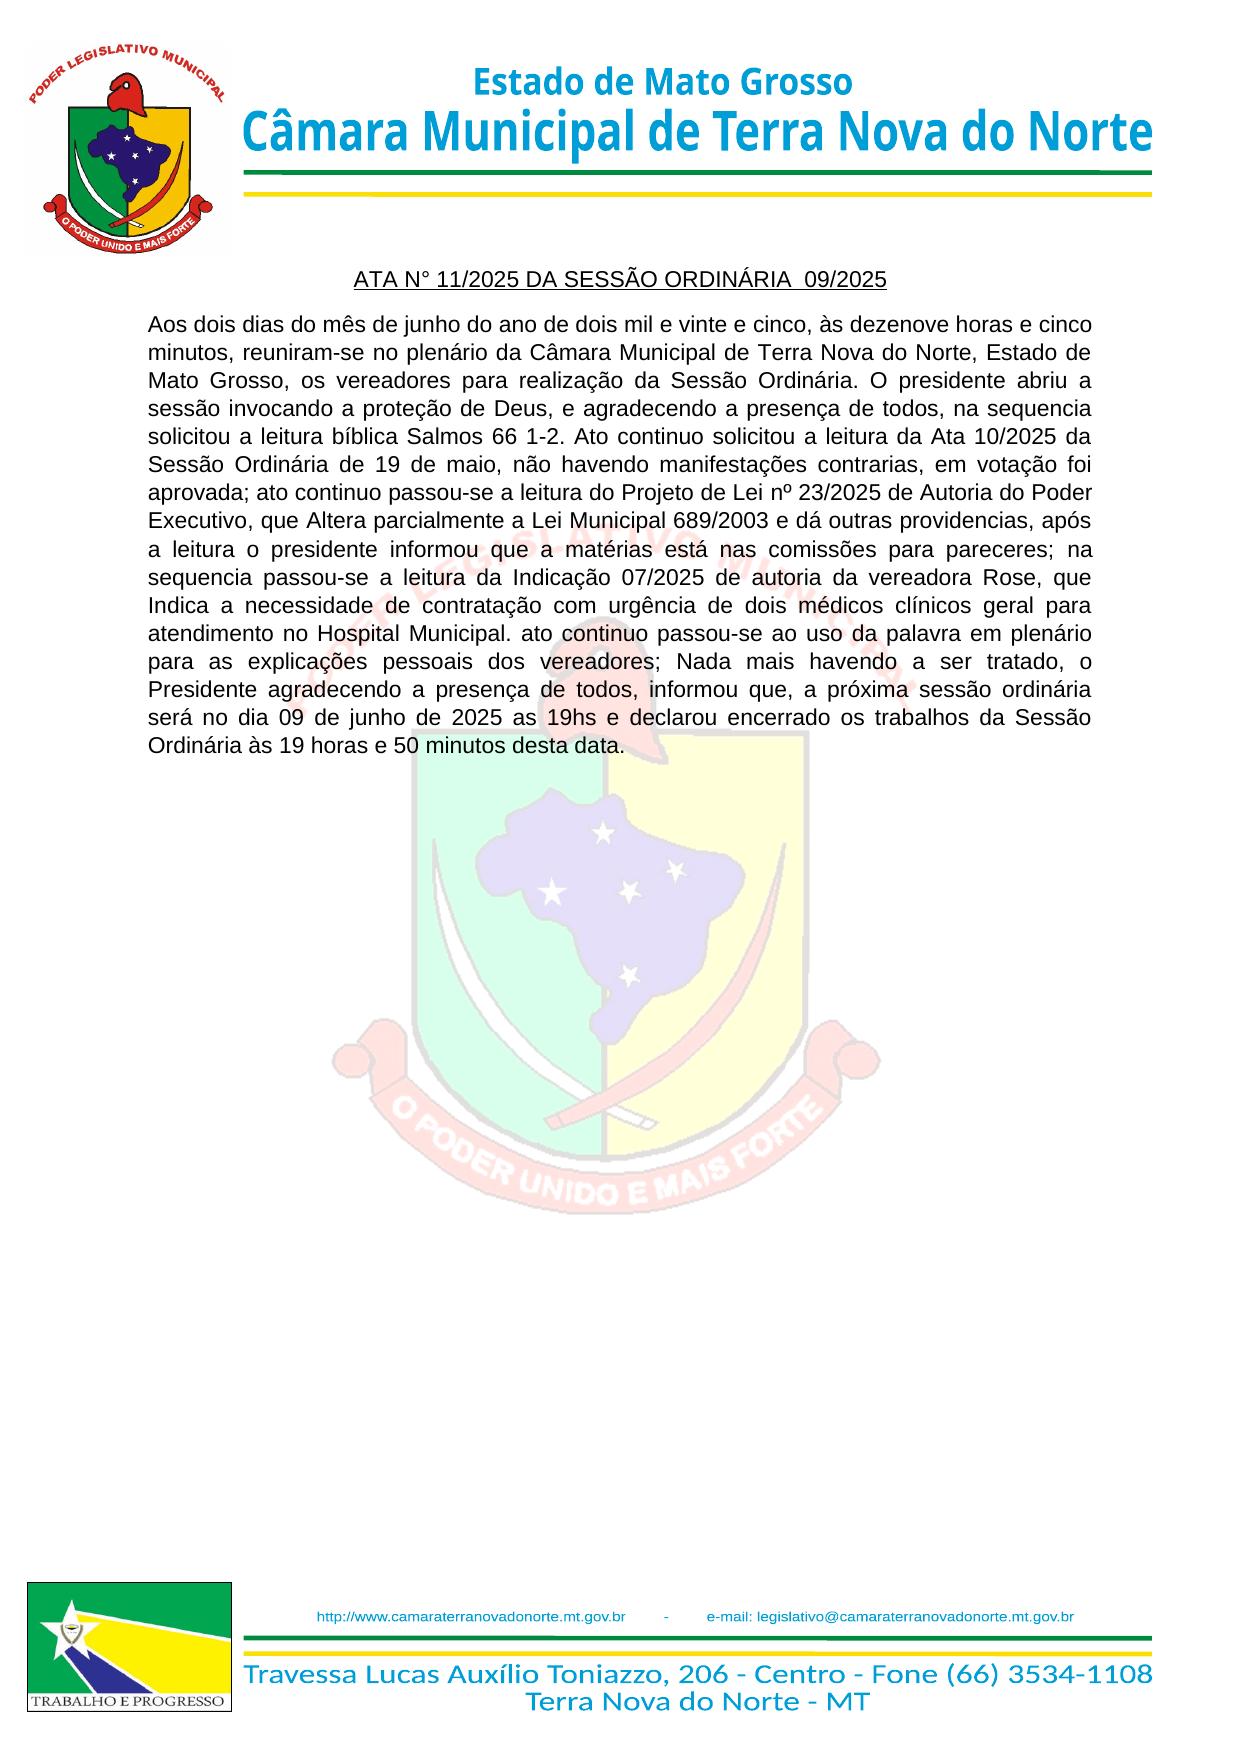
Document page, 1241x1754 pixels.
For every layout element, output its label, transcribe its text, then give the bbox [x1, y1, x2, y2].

text ATA N° 11/2025 DA SESSÃO ORDINÁRIA 09/2025 [148, 266, 1092, 292]
text Aos dois dias do mês de junho do ano de dois mil e vinte e cinco, às dezenove horas e cinco minutos, reuniram-se no plenário da Câmara Municipal de Terra Nova do Norte, Estado de Mato Grosso, os vereadores para realização da Sessão Ordinária. O presidente abriu a sessão invocando a proteção de Deus, e agradecendo a presença de todos, na sequencia solicitou a leitura bíblica Salmos 66 1-2. Ato continuo solicitou a leitura da Ata 10/2025 da Sessão Ordinária de 19 de maio, não havendo manifestações contrarias, em votação foi aprovada; ato continuo passou-se a leitura do Projeto de Lei nº 23/2025 de Autoria do Poder Executivo, que Altera parcialmente a Lei Municipal 689/2003 e dá outras providencias, após a leitura o presidente informou que a matérias está nas comissões para pareceres; na sequencia passou-se a leitura da Indicação 07/2025 de autoria da vereadora Rose, que Indica a necessidade de contratação com urgência de dois médicos clínicos geral para atendimento no Hospital Municipal. ato continuo passou-se ao uso da palavra em plenário para as explicações pessoais dos vereadores; Nada mais havendo a ser tratado, o Presidente agradecendo a presença de todos, informou que, a próxima sessão ordinária será no dia 09 de junho de 2025 as 19hs e declarou encerrado os trabalhos da Sessão Ordinária às 19 horas e 50 minutos desta data. [148, 311, 1092, 759]
picture [28, 1583, 231, 1711]
picture [25, 42, 230, 256]
